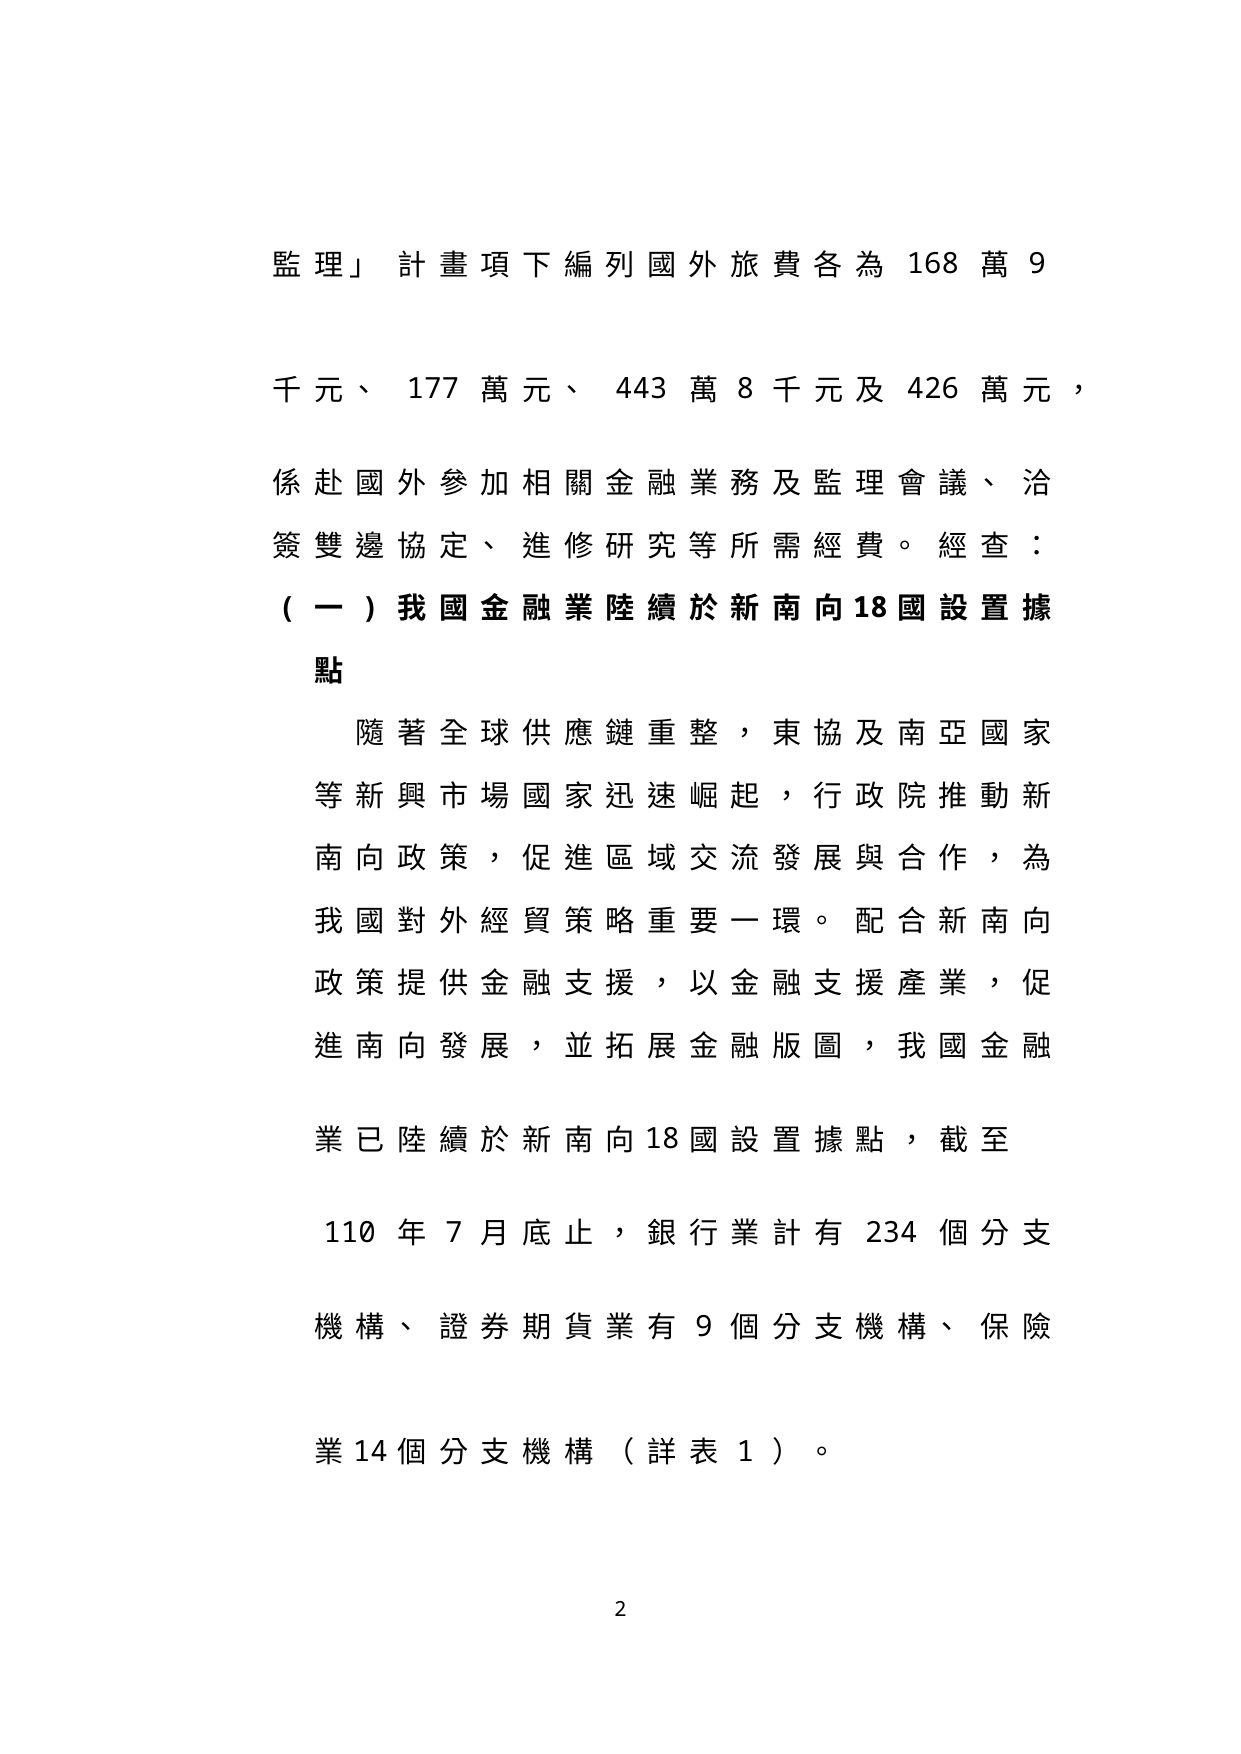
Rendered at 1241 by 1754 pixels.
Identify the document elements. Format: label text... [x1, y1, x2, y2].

text 金管會、銀行局、證券期貨局及保險局111年度預算案分別於「金融監理」、「銀行監理」、「證券期貨市場監理」及「保險監理」計畫項下編列國外旅費各為168萬9千元、177萬元、443萬8千元及426萬元，係赴國外參加相關金融業務及監理會議、洽簽雙邊協定、進修研究等所需經費。經查： [242, 189, 1058, 564]
text (一)我國金融業陸續於新南向18國設置據點 [242, 564, 1058, 689]
text 隨著全球供應鏈重整，東協及南亞國家等新興市場國家迅速崛起，行政院推動新南向政策，促進區域交流發展與合作，為我國對外經貿策略重要一環。配合新南向政策提供金融支援，以金融支援產業，促進南向發展，並拓展金融版圖，我國金融業已陸續於新南向18國設置據點，截至110年7月底止，銀行業計有234個分支機構、證券期貨業有9個分支機構、保險業14個分支機構（詳表1）。 [271, 689, 1058, 1502]
